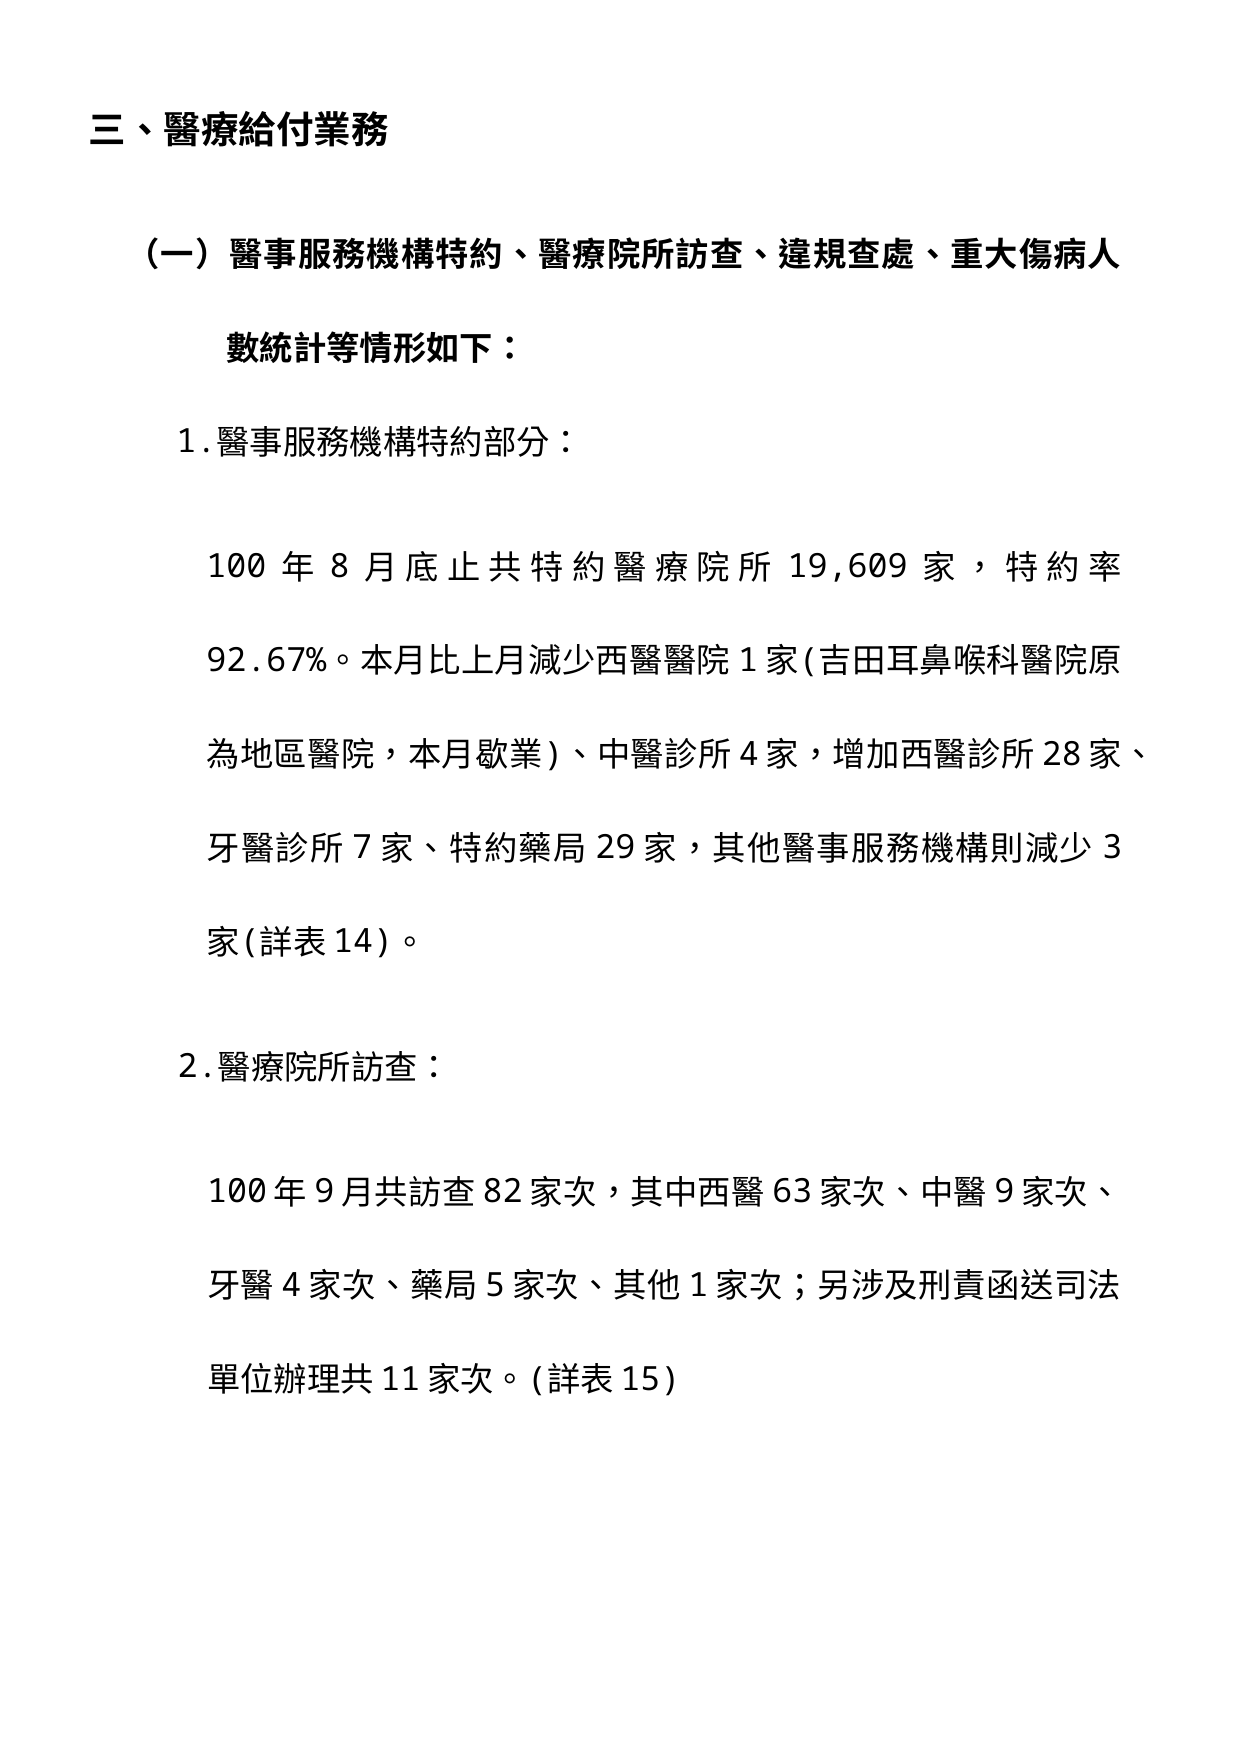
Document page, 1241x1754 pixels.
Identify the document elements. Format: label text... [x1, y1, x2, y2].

text 2.醫療院所訪查： [177, 1023, 1122, 1085]
text 100年9月共訪查82家次，其中西醫63家次、中醫9家次、牙醫4家次、藥局5家次、其他1家次；另涉及刑責函送司法單位辦理共11家次。(詳表15) [207, 1148, 1122, 1398]
text （一）醫事服務機構特約、醫療院所訪查、違規查處、重大傷病人數統計等情形如下： [126, 210, 1122, 367]
text 100年8月底止共特約醫療院所19,609家，特約率92.67%。本月比上月減少西醫醫院1家(吉田耳鼻喉科醫院原為地區醫院，本月歇業)、中醫診所4家，增加西醫診所28家、牙醫診所7家、特約藥局29家，其他醫事服務機構則減少3家(詳表14)。 [206, 523, 1122, 960]
text 三、醫療給付業務 [89, 85, 1108, 148]
text 1.醫事服務機構特約部分： [176, 398, 1122, 460]
